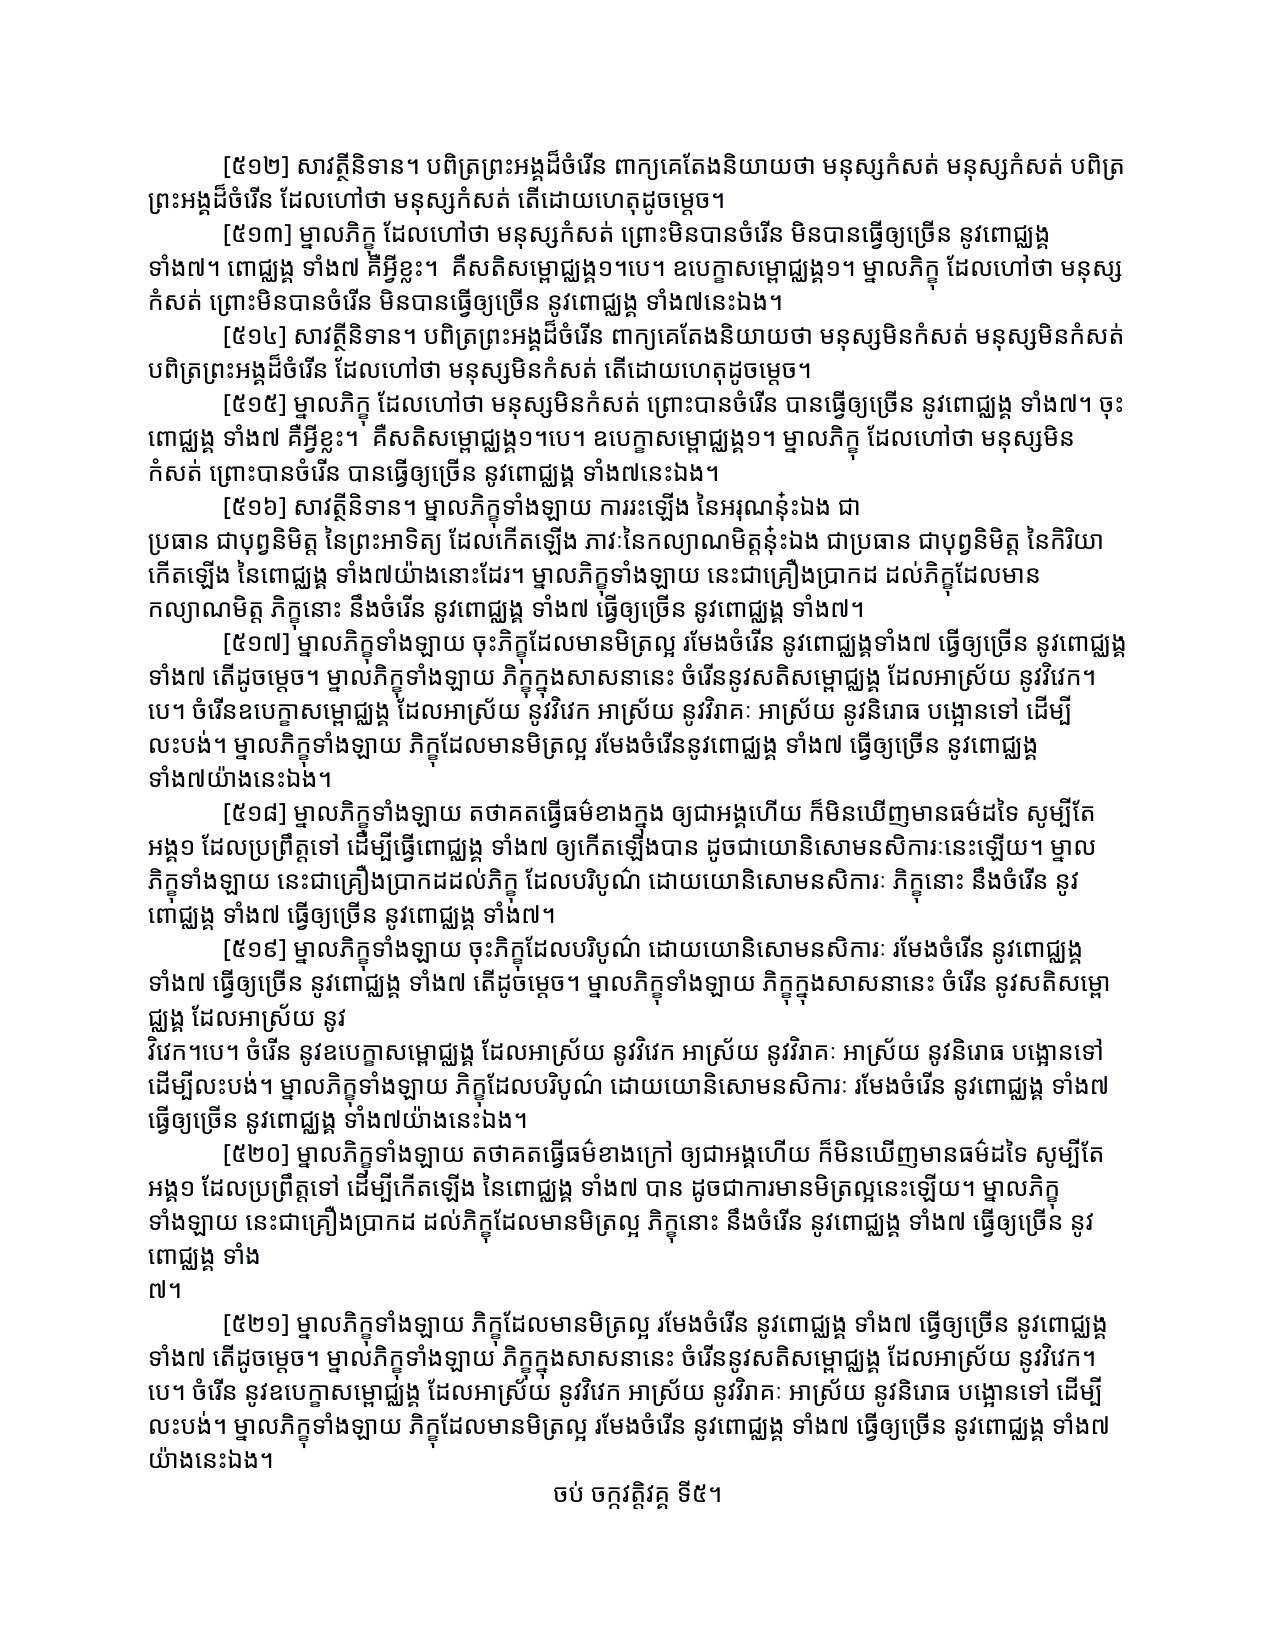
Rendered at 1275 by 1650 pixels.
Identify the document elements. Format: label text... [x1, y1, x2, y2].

text [៥១២] សាវត្ថីនិទាន។ បពិត្រព្រះអង្គដ៏ចំរើន ពាក្យគេតែងនិយាយថា មនុស្ស​កំសត់ មនុស្សកំសត់ បពិត្រព្រះអង្គដ៏ចំរើន ដែលហៅថា មនុស្សកំសត់ តើដោយ​ហេតុ​​ដូចម្តេច។ [148, 148, 1127, 216]
text [៥១៥] ម្នាលភិក្ខុ ដែលហៅថា មនុស្សមិនកំសត់ ព្រោះបានចំរើន បានធ្វើឲ្យ​ច្រើន នូវពោជ្ឈង្គ ទាំង៧។ ចុះពោជ្ឈង្គ ទាំង៧ គឺអ្វីខ្លះ។ គឺសតិ​សម្ពោជ្ឈង្គ១។បេ។ ឧបេក្ខាសម្ពោជ្ឈង្គ១។ ម្នាលភិក្ខុ ដែល​ហៅ​ថា មនុស្ស​មិន​កំសត់ ព្រោះបានចំរើន បាន​ធ្វើឲ្យច្រើន នូវ​ពោជ្ឈង្គ​ ទាំង៧នេះឯង។ [148, 386, 1127, 488]
text [៥១៣] ម្នាលភិក្ខុ ដែលហៅថា មនុស្សកំសត់ ព្រោះមិនបានចំរើន មិនបាន​ធ្វើឲ្យ​ច្រើន នូវពោជ្ឈង្គ ទាំង៧។ ពោជ្ឈង្គ ទាំង៧ គឺអ្វីខ្លះ។ គឺសតិ​សម្ពោជ្ឈង្គ១។បេ។ ឧបេក្ខាសម្ពោជ្ឈង្គ១។ ម្នាលភិក្ខុ ដែល​ហៅ​ថា មនុស្ស​កំសត់ ព្រោះមិនបាន​ចំរើន មិនបានធ្វើឲ្យច្រើន នូវ​ពោជ្ឈង្គ​ ទាំង៧នេះឯង។ [148, 216, 1127, 318]
text [៥១៧] ម្នាលភិក្ខុទាំងឡាយ ចុះភិក្ខុដែលមានមិត្រល្អ រមែងចំរើន នូវពោជ្ឈង្គ​ទាំង៧ ធ្វើឲ្យច្រើន នូវពោជ្ឈង្គ ទាំង៧ តើដូចម្តេច។ ម្នាលភិក្ខុទាំងឡាយ ភិក្ខុក្នុង​សាសនា​នេះ ចំរើននូវសតិសម្ពោជ្ឈង្គ ដែលអាស្រ័យ នូវវិវេក។បេ។ ចំរើន​ឧបេក្ខាសម្ពោជ្ឈង្គ ដែលអាស្រ័យ នូវវិវេក អាស្រ័យ នូវវិរាគៈ អាស្រ័យ នូវនិរោធ បង្អោនទៅ ដើម្បីលះបង់។ ម្នាលភិក្ខុទាំងឡាយ ភិក្ខុដែលមានមិត្រល្អ រមែងចំរើននូ​វ​ពោជ្ឈង្គ ទាំង៧ ធ្វើឲ្យច្រើន នូវពោជ្ឈង្គ ទាំង៧យ៉ាងនេះឯង។ [148, 624, 1127, 795]
text ចប់ ចក្កវត្តិវគ្គ ទី៥។ [148, 1476, 1127, 1510]
text [៥១៤] សាវត្ថីនិទាន។ បពិត្រព្រះអង្គដ៏ចំរើន ពាក្យគេតែងនិយាយថា មនុស្ស​មិនកំសត់ មនុស្សមិនកំសត់ បពិត្រព្រះអង្គដ៏ចំរើន ដែលហៅថា មនុស្សមិនកំសត់ តើ​ដោយ​​ហេតុ​​ដូចម្តេច។ [148, 318, 1127, 386]
text [៥១៨] ម្នាលភិក្ខុទាំងឡាយ តថាគតធ្វើធម៌ខាងក្នុង ឲ្យជាអង្គហើយ ក៏មិន​ឃើញ​មានធម៌ដទៃ សូម្បីតែអង្គ១ ដែលប្រព្រឹត្តទៅ ដើម្បីធ្វើពោជ្ឈង្គ ទាំង៧ ឲ្យកើត​ឡើងបាន ដូចជាយោនិសោមនសិការៈនេះឡើយ។ ម្នាលភិក្ខុទាំងឡាយ នេះជា​គ្រឿងប្រាកដដល់ភិក្ខុ ដែលបរិបូណ៌ ដោយយោនិសោមនសិការៈ ភិក្ខុនោះ នឹងចំរើន នូវ​ពោជ្ឈង្គ ទាំង៧ ធ្វើឲ្យច្រើន នូវពោជ្ឈង្គ ទាំង៧។ [148, 795, 1127, 931]
text [៥១៦] សាវត្ថីនិទាន។ ម្នាលភិក្ខុទាំងឡាយ ការរះឡើង នៃអរុណនុ៎ះឯង ជា ប្រធាន ជាបុព្វនិមិត្ត នៃព្រះអាទិត្យ ដែលកើតឡើង ភាវៈនៃកល្យាណមិត្តនុ៎ះឯង ជាប្រធាន ជាបុព្វនិមិត្ត នៃកិរិយាកើតឡើង នៃពោជ្ឈង្គ ទាំង៧យ៉ាងនោះដែរ។ ម្នាលភិក្ខុទាំងឡាយ នេះជាគ្រឿងប្រាកដ ដល់ភិក្ខុដែលមានកល្យាណមិត្ត ភិក្ខុនោះ នឹងចំរើន នូវពោជ្ឈង្គ ទាំង៧ ធ្វើឲ្យច្រើន នូវពោជ្ឈង្គ ទាំង៧។ [148, 488, 1127, 624]
text [៥២១] ម្នាលភិក្ខុទាំងឡាយ ភិក្ខុដែលមានមិត្រល្អ រមែងចំរើន នូវពោជ្ឈង្គ ទាំង៧ ធ្វើឲ្យច្រើន នូវពោជ្ឈង្គ ទាំង៧ តើដូចម្តេច។ ម្នាលភិក្ខុទាំងឡាយ ភិក្ខុក្នុងសាសនានេះ ចំរើននូវសតិសម្ពោជ្ឈង្គ ដែលអាស្រ័យ នូវវិវេក។បេ។ ចំរើន នូវឧបេក្ខាសម្ពោជ្ឈង្គ ដែលអាស្រ័យ នូវវិវេក អាស្រ័យ នូវវិរាគៈ អាស្រ័យ នូវនិរោធ បង្អោនទៅ ដើម្បីលះបង់។ ម្នាលភិក្ខុទាំងឡាយ ភិក្ខុដែលមានមិត្រល្អ រមែងចំរើន នូវពោជ្ឈង្គ ទាំង៧ ធ្វើឲ្យច្រើន នូវពោជ្ឈង្គ ទាំង៧ យ៉ាងនេះឯង។ [148, 1306, 1127, 1476]
text [៥២០] ម្នាលភិក្ខុទាំងឡាយ តថាគតធ្វើធម៌ខាងក្រៅ ឲ្យជាអង្គហើយ ក៏មិន​ឃើញ​មានធម៌ដទៃ សូម្បីតែអង្គ១ ដែលប្រព្រឹត្តទៅ ដើម្បីកើតឡើង នៃពោជ្ឈង្គ ទាំង៧ បាន ដូចជាការមានមិត្រល្អនេះឡើយ។ ម្នាលភិក្ខុទាំងឡាយ នេះជាគ្រឿងប្រាកដ ​​ដល់​ភិក្ខុដែលមានមិត្រល្អ ភិក្ខុនោះ នឹងចំរើន នូវ​ពោជ្ឈង្គ ទាំង៧ ធ្វើឲ្យ​ច្រើន​ នូវ​ពោជ្ឈង្គ ​ទាំង ៧។ [148, 1135, 1127, 1306]
text [៥១៩] ម្នាលភិក្ខុទាំងឡាយ ចុះភិក្ខុដែលបរិបូណ៌ ដោយយោនិសោមនសិការៈ រមែង​​ចំរើន នូវ​ពោជ្ឈង្គ ទាំង៧ ធ្វើឲ្យច្រើន នូវពោជ្ឈង្គ ទាំង៧ តើដូចម្តេច។ ម្នាល​ភិក្ខុទាំងឡាយ ភិក្ខុក្នុងសាសនានេះ ចំរើន នូវសតិសម្ពោជ្ឈង្គ ដែលអាស្រ័យ នូវ វិវេក។បេ។ ចំរើន នូវឧបេក្ខាសម្ពោជ្ឈង្គ ដែលអាស្រ័យ នូវវិវេក អាស្រ័យ នូវវិរាគៈ អា​ស្រ័យ​ នូវ​និរោធ បង្អោនទៅ ដើម្បីលះបង់។ ម្នាលភិក្ខុទាំងឡាយ ភិក្ខុដែល​បរិបូណ៌ ដោយយោនិ​សោ​មន​សិការៈ ​រមែងចំរើន នូវពោជ្ឈង្គ ទាំង៧ ធ្វើឲ្យច្រើន នូវពោជ្ឈង្គ ទាំង៧យ៉ាងនេះឯង។ [148, 931, 1127, 1135]
